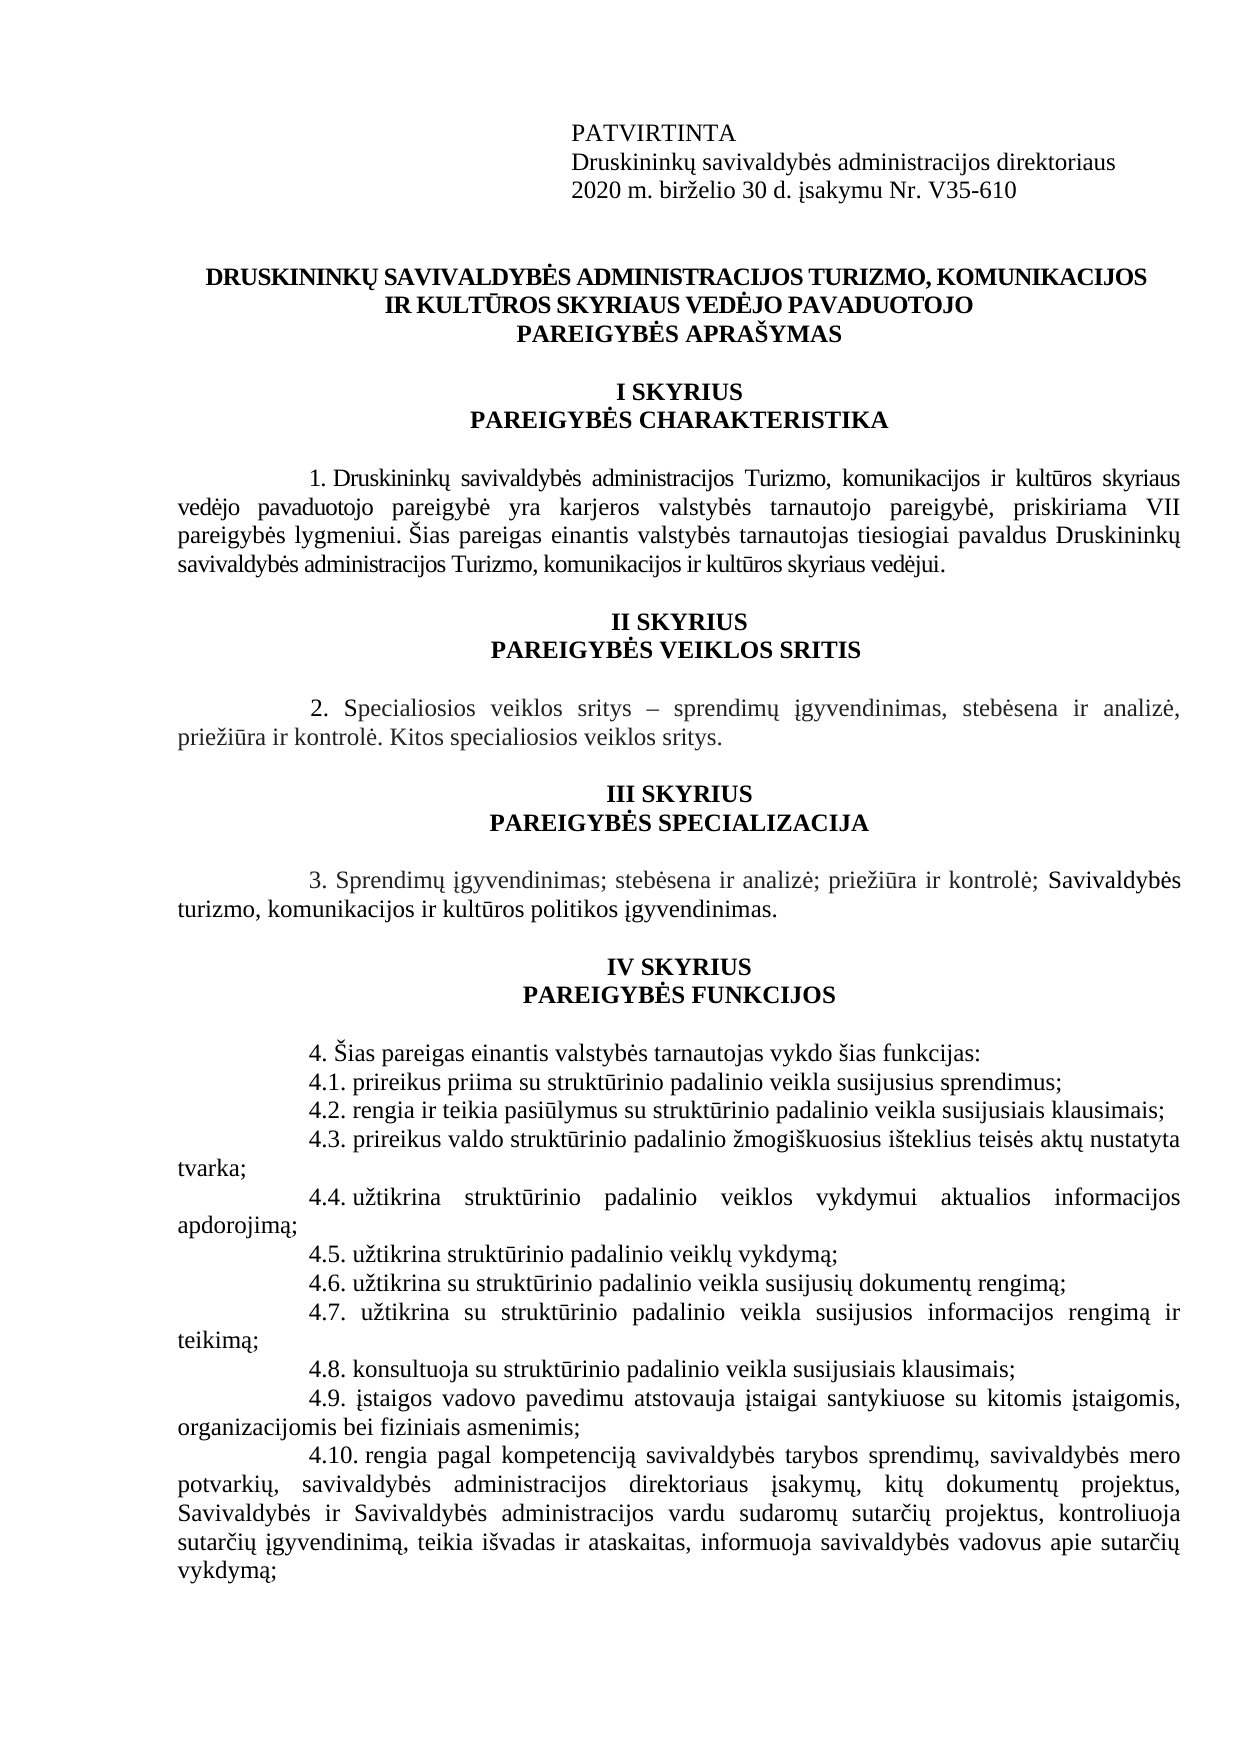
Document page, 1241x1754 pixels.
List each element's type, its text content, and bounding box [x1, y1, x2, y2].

text PAREIGYBĖS SPECIALIZACIJA [177, 808, 1181, 837]
text PATVIRTINTA [177, 118, 1181, 147]
text 4.4. užtikrina struktūrinio padalinio veiklos vykdymui aktualios informacijos apdorojimą; [177, 1182, 1181, 1239]
text 2. Specialiosios veiklos sritys – sprendimų įgyvendinimas, stebėsena ir analizė, priežiūra ir kontrolė. Kitos specialiosios veiklos sritys. [177, 693, 1181, 751]
text PAREIGYBĖS FUNKCIJOS [177, 981, 1181, 1009]
text DRUSKININKŲ SAVIVALDYBĖS ADMINISTRACIJOS TURIZMO, KOMUNIKACIJOS [177, 262, 1181, 291]
text 3. Sprendimų įgyvendinimas; stebėsena ir analizė; priežiūra ir kontrolė; Savivaldybės turizmo, komunikacijos ir kultūros politikos įgyvendinimas. [177, 866, 1181, 923]
text PAREIGYBĖS APRAŠYMAS [177, 319, 1181, 348]
text 2020 m. birželio 30 d. įsakymu Nr. V35-610 [177, 176, 1181, 204]
text 4. Šias pareigas einantis valstybės tarnautojas vykdo šias funkcijas: [177, 1038, 1181, 1067]
text 4.8. konsultuoja su struktūrinio padalinio veikla susijusiais klausimais; [177, 1354, 1181, 1383]
text 4.5. užtikrina struktūrinio padalinio veiklų vykdymą; [177, 1239, 1181, 1268]
text 4.7. užtikrina su struktūrinio padalinio veikla susijusios informacijos rengimą ir teikimą; [177, 1297, 1181, 1354]
text IV SKYRIUS [177, 952, 1181, 981]
text 4.9. įstaigos vadovo pavedimu atstovauja įstaigai santykiuose su kitomis įstaigomis, organizacijomis bei fiziniais asmenimis; [177, 1383, 1181, 1441]
text PAREIGYBĖS CHARAKTERISTIKA [177, 406, 1181, 434]
text I SKYRIUS [177, 377, 1181, 406]
text 4.1. prireikus priima su struktūrinio padalinio veikla susijusius sprendimus; [177, 1067, 1181, 1096]
text 4.10. rengia pagal kompetenciją savivaldybės tarybos sprendimų, savivaldybės mero potvarkių, savivaldybės administracijos direktoriaus įsakymų, kitų dokumentų projektus, Savivaldybės ir Savivaldybės administracijos vardu sudaromų sutarčių projektus, kontroliuoja sutarčių įgyvendinimą, teikia išvadas ir ataskaitas, informuoja savivaldybės vadovus apie sutarčių vykdymą; [177, 1441, 1181, 1584]
text PAREIGYBĖS VEIKLOS SRITIS [177, 636, 1181, 664]
text II SKYRIUS [177, 607, 1181, 636]
text Druskininkų savivaldybės administracijos direktoriaus [177, 147, 1181, 176]
text 4.3. prireikus valdo struktūrinio padalinio žmogiškuosius išteklius teisės aktų nustatyta tvarka; [177, 1124, 1181, 1182]
text 4.6. užtikrina su struktūrinio padalinio veikla susijusių dokumentų rengimą; [177, 1268, 1181, 1297]
text III SKYRIUS [177, 779, 1181, 808]
text IR KULTŪROS SKYRIAUS VEDĖJO PAVADUOTOJO [177, 291, 1181, 319]
text 4.2. rengia ir teikia pasiūlymus su struktūrinio padalinio veikla susijusiais klausimais; [177, 1096, 1181, 1124]
text 1. Druskininkų savivaldybės administracijos Turizmo, komunikacijos ir kultūros skyriaus vedėjo pavaduotojo pareigybė yra karjeros valstybės tarnautojo pareigybė, priskiriama VII pareigybės lygmeniui. Šias pareigas einantis valstybės tarnautojas tiesiogiai pavaldus Druskininkų savivaldybės administracijos Turizmo, komunikacijos ir kultūros skyriaus vedėjui. [177, 463, 1181, 578]
